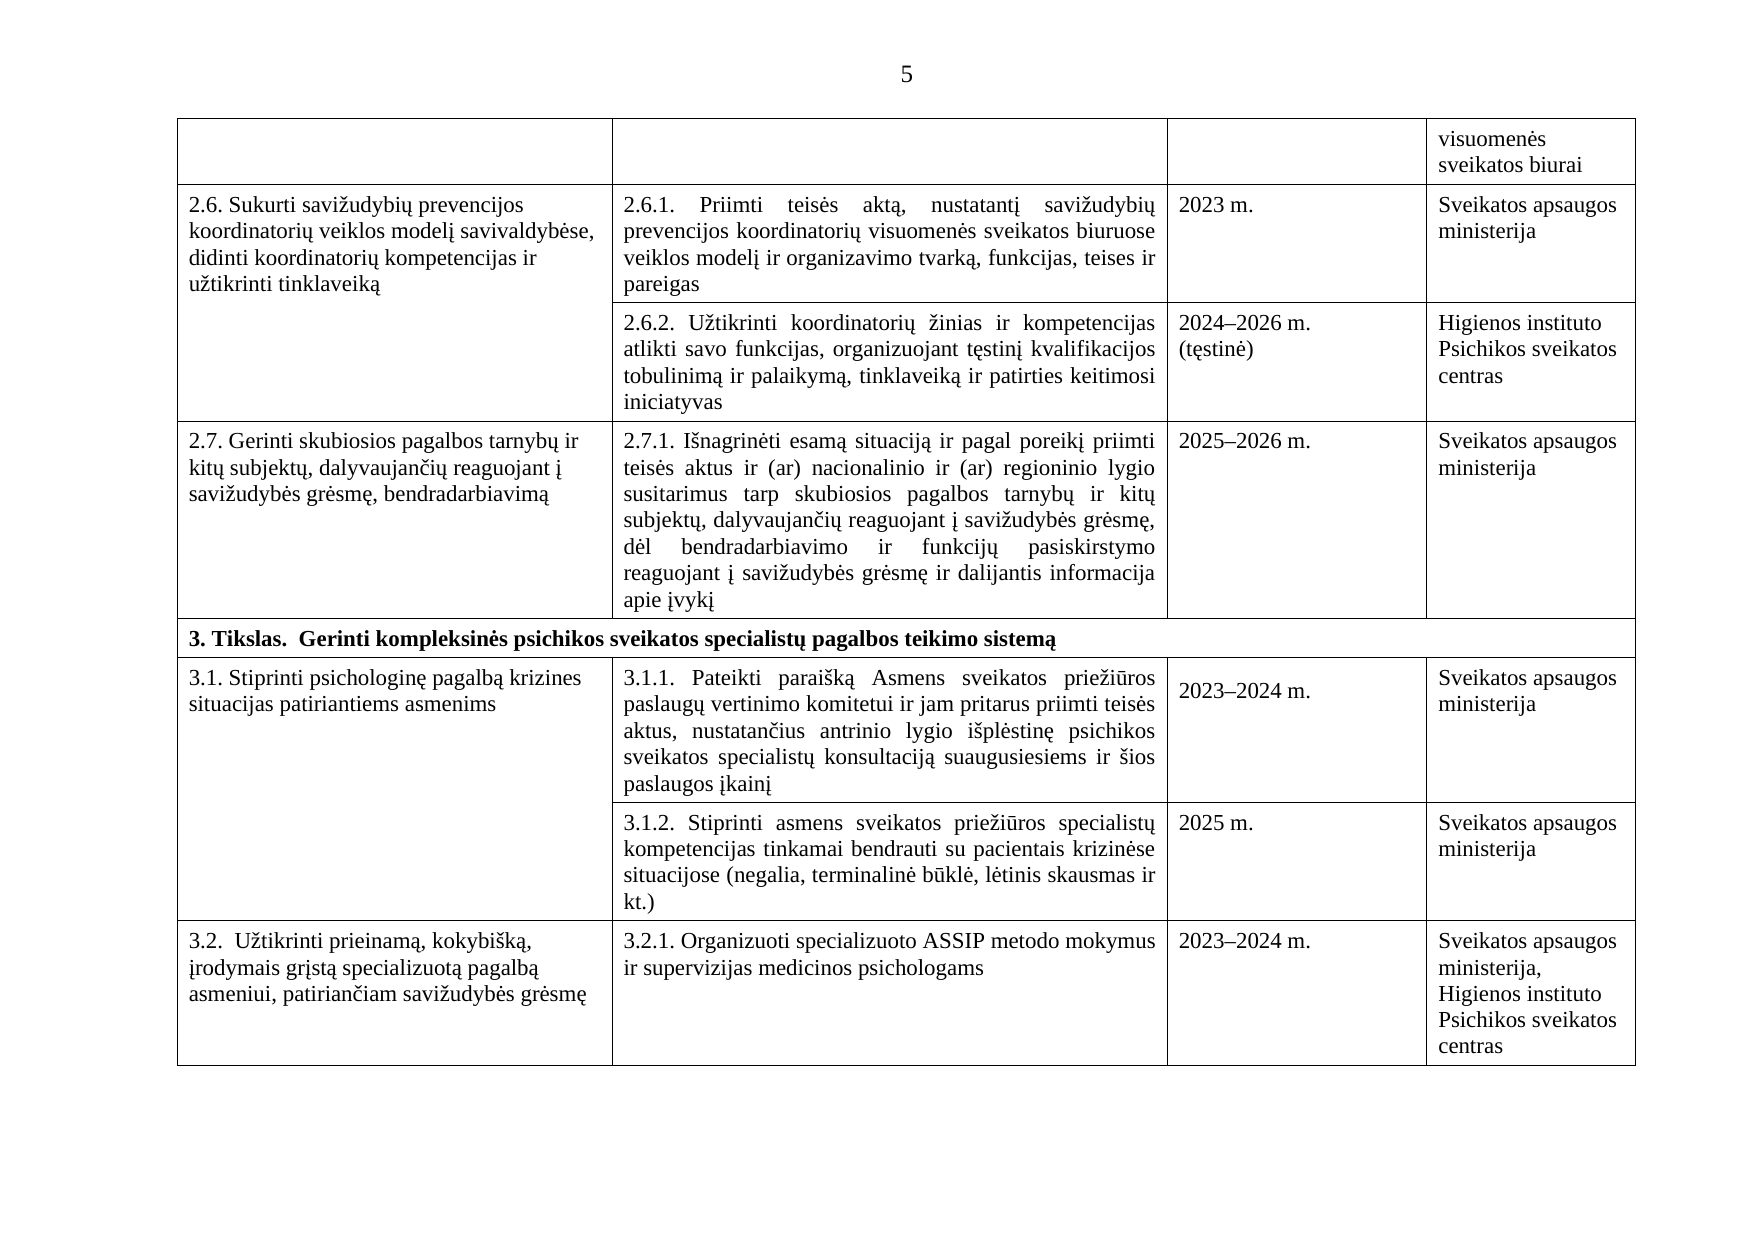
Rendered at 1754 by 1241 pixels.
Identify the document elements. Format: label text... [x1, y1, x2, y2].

table_cell 3.1. Stiprinti psichologinę pagalbą krizines situacijas patiriantiems asmenims [178, 658, 612, 920]
table_cell 3. Tikslas. Gerinti kompleksinės psichikos sveikatos specialistų pagalbos teikimo sistemą [178, 619, 1635, 657]
table_cell 2.7. Gerinti skubiosios pagalbos tarnybų ir kitų subjektų, dalyvaujančių reaguojant į savižudybės grėsmę, bendradarbiavimą [178, 422, 612, 618]
table_cell 2025 m. [1168, 803, 1426, 920]
table_cell Sveikatos apsaugos ministerija [1427, 803, 1635, 920]
table_cell [613, 119, 1167, 184]
table_cell Sveikatos apsaugos ministerija [1427, 422, 1635, 618]
table_cell 3.1.2. Stiprinti asmens sveikatos priežiūros specialistų kompetencijas tinkamai bendrauti su pacientais krizinėse situacijose (negalia, terminalinė būklė, lėtinis skausmas ir kt.) [613, 803, 1167, 920]
table_cell 2023–2024 m. [1168, 921, 1426, 1065]
table_cell 2023–2024 m. [1168, 658, 1426, 802]
table_cell 3.1.1. Pateikti paraišką Asmens sveikatos priežiūros paslaugų vertinimo komitetui ir jam pritarus priimti teisės aktus, nustatančius antrinio lygio išplėstinę psichikos sveikatos specialistų konsultaciją suaugusiesiems ir šios paslaugos įkainį [613, 658, 1167, 802]
table_cell 2024–2026 m. (tęstinė) [1168, 303, 1426, 421]
table_cell Sveikatos apsaugos ministerija [1427, 185, 1635, 302]
table_cell 2.6.2. Užtikrinti koordinatorių žinias ir kompetencijas atlikti savo funkcijas, organizuojant tęstinį kvalifikacijos tobulinimą ir palaikymą, tinklaveiką ir patirties keitimosi iniciatyvas [613, 303, 1167, 421]
table_cell [1168, 119, 1426, 184]
table_cell [178, 119, 612, 184]
table_cell Higienos instituto Psichikos sveikatos centras [1427, 303, 1635, 421]
table_cell 2.7.1. Išnagrinėti esamą situaciją ir pagal poreikį priimti teisės aktus ir (ar) nacionalinio ir (ar) regioninio lygio susitarimus tarp skubiosios pagalbos tarnybų ir kitų subjektų, dalyvaujančių reaguojant į savižudybės grėsmę, dėl bendradarbiavimo ir funkcijų pasiskirstymo reaguojant į savižudybės grėsmę ir dalijantis informacija apie įvykį [613, 422, 1167, 618]
table_cell Sveikatos apsaugos ministerija, Higienos instituto Psichikos sveikatos centras [1427, 921, 1635, 1065]
table_cell 2023 m. [1168, 185, 1426, 302]
table_cell 3.2. Užtikrinti prieinamą, kokybišką, įrodymais grįstą specializuotą pagalbą asmeniui, patiriančiam savižudybės grėsmę [178, 921, 612, 1065]
table_cell 2.6. Sukurti savižudybių prevencijos koordinatorių veiklos modelį savivaldybėse, didinti koordinatorių kompetencijas ir užtikrinti tinklaveiką [178, 185, 612, 421]
table_cell 2025–2026 m. [1168, 422, 1426, 618]
table_cell 3.2.1. Organizuoti specializuoto ASSIP metodo mokymus ir supervizijas medicinos psichologams [613, 921, 1167, 1065]
table_cell Sveikatos apsaugos ministerija [1427, 658, 1635, 802]
table_cell 2.6.1. Priimti teisės aktą, nustatantį savižudybių prevencijos koordinatorių visuomenės sveikatos biuruose veiklos modelį ir organizavimo tvarką, funkcijas, teises ir pareigas [613, 185, 1167, 302]
table_cell visuomenės sveikatos biurai [1427, 119, 1635, 184]
